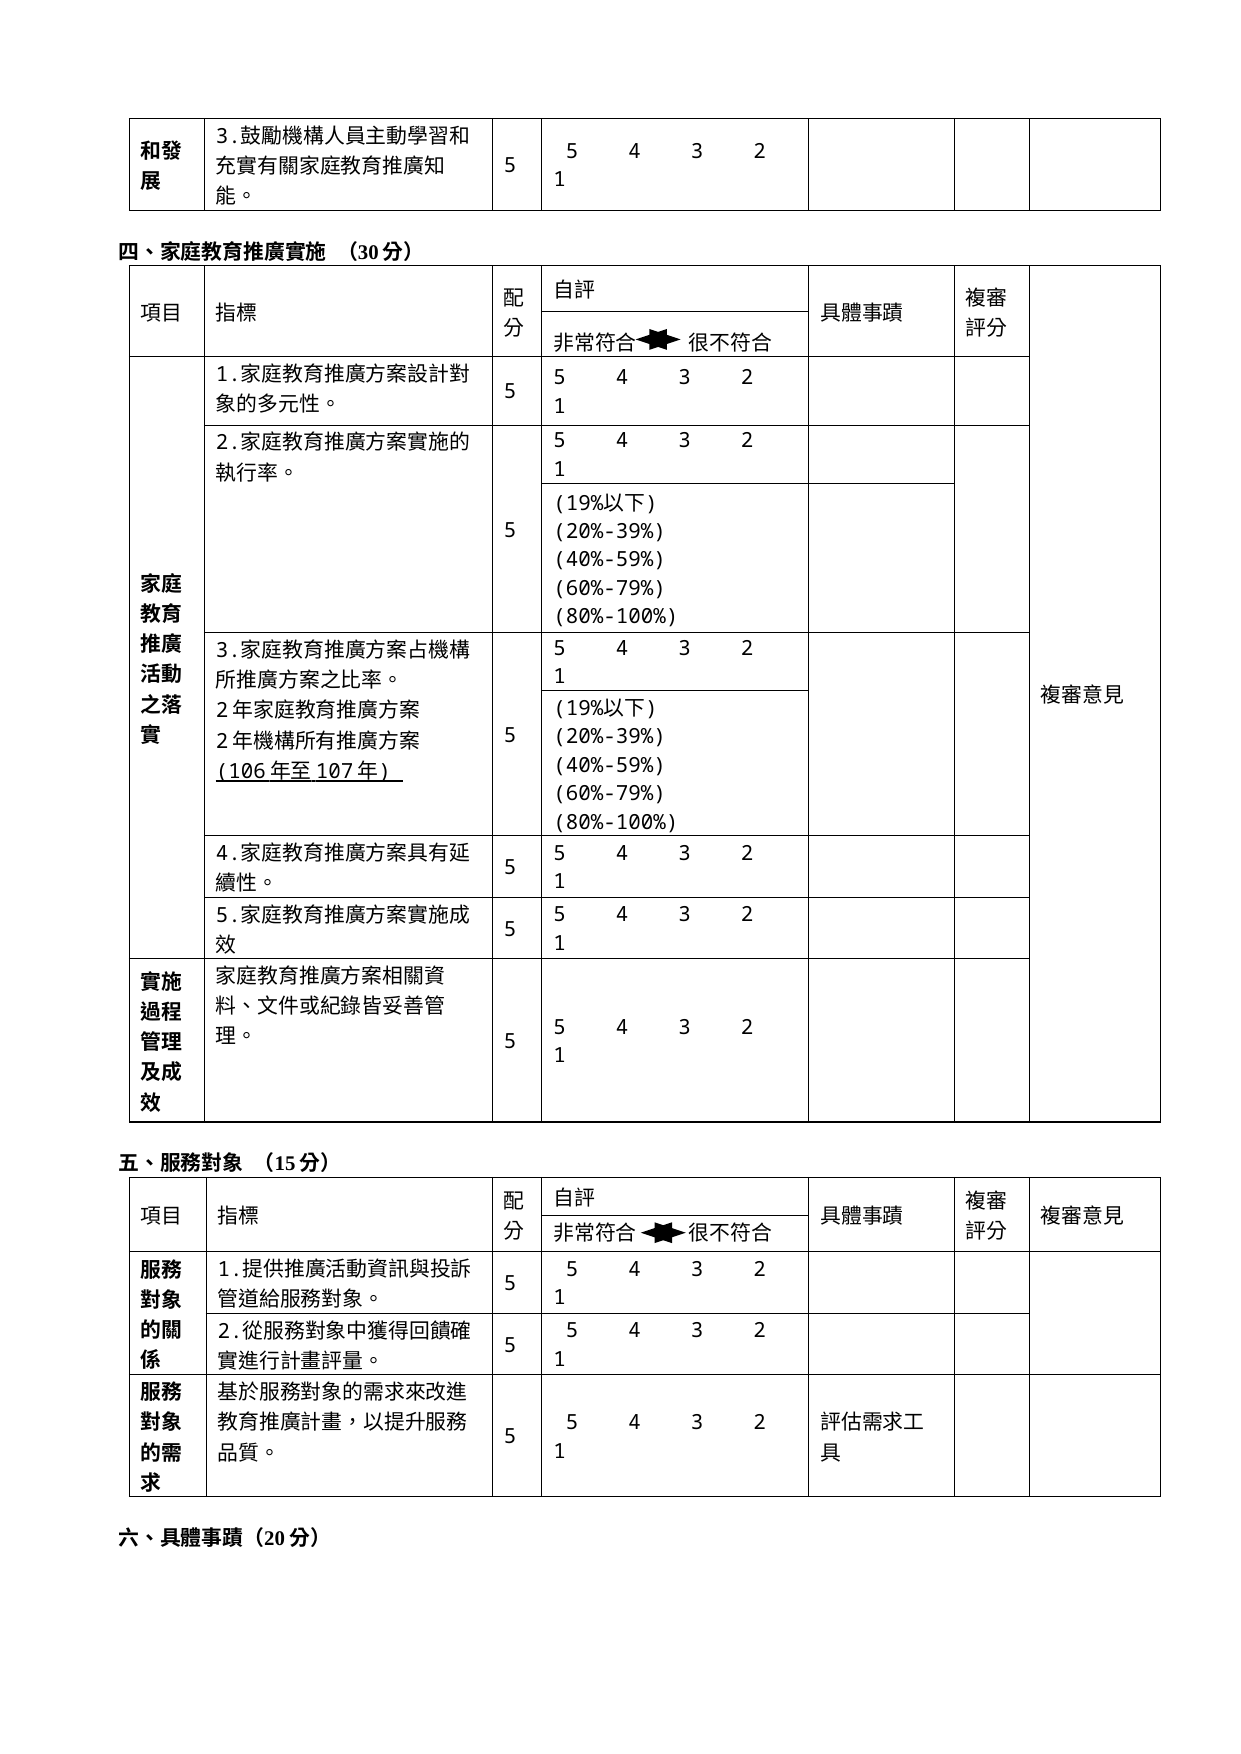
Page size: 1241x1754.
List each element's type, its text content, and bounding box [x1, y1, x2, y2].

table_header 指標 [207, 1178, 492, 1251]
table_header 自評 [542, 266, 808, 311]
table_cell 5 4 3 2 1 [542, 426, 808, 482]
table_cell [955, 633, 1029, 835]
table_cell 服務對象的關係 [130, 1252, 206, 1374]
table_cell 非常符合 很不符合 [542, 312, 808, 356]
table_cell 5 [493, 1314, 541, 1374]
table_cell 5 4 3 2 1 [542, 357, 808, 424]
table_cell [955, 959, 1029, 1121]
table_cell 5 [493, 426, 541, 632]
table_cell 5 [493, 633, 541, 835]
table_cell [955, 1314, 1029, 1374]
table_cell 服務對象的需求 [130, 1375, 206, 1496]
table_header 項目 [130, 266, 204, 356]
table_cell 5 [493, 898, 541, 958]
table_cell (19%以下) (20%-39%) (40%-59%) (60%-79%) (80%-100%) [542, 484, 808, 632]
table_cell 2.家庭教育推廣方案實施的執行率。 [205, 426, 492, 632]
table_cell 5 4 3 2 1 [542, 1252, 808, 1313]
table_cell 基於服務對象的需求來改進教育推廣計畫，以提升服務品質。 [207, 1375, 492, 1496]
table_cell [955, 1252, 1029, 1313]
table_cell [809, 1252, 954, 1313]
table_cell 3.鼓勵機構人員主動學習和充實有關家庭教育推廣知能。 [205, 119, 492, 210]
table_header 複審意見 [1030, 1178, 1160, 1251]
table_cell [809, 633, 954, 835]
table_cell 1.家庭教育推廣方案設計對象的多元性。 [205, 357, 492, 424]
table_header 複審評分 [955, 266, 1029, 356]
table_cell [955, 357, 1029, 424]
table_cell 非常符合 很不符合 [542, 1216, 808, 1251]
table_header 複審 評分 [955, 1178, 1029, 1251]
text 四、家庭教育推廣實施 （30分） [118, 235, 1122, 265]
table_cell [809, 898, 954, 958]
table_cell 5 [493, 119, 541, 210]
table_cell 5 [493, 1252, 541, 1313]
table_cell 和發展 [130, 119, 204, 210]
table_cell 家庭教育推廣活動 之落實 [130, 357, 204, 958]
table_cell [809, 357, 954, 424]
table_cell [1030, 119, 1160, 210]
table_cell 5 4 3 2 1 [542, 1375, 808, 1496]
table_header 具體事蹟 [809, 1178, 954, 1251]
table_header 自評 [542, 1178, 808, 1215]
table_cell 1.提供推廣活動資訊與投訴管道給服務對象。 [207, 1252, 492, 1313]
table_cell 5 [493, 836, 541, 897]
table_header 具體事蹟 [809, 266, 954, 356]
table_cell 實施過程管理及成效 [130, 959, 204, 1121]
table_cell [955, 426, 1029, 632]
table_cell [809, 1314, 954, 1374]
table_cell 3.家庭教育推廣方案占機構所推廣方案之比率。 2年家庭教育推廣方案 2年機構所有推廣方案 (106年至107年) [205, 633, 492, 835]
table_cell 5 [493, 357, 541, 424]
table_cell [809, 836, 954, 897]
table_cell [809, 959, 954, 1121]
text 六、具體事蹟（20分） [118, 1521, 1122, 1552]
table_cell 5 4 3 2 1 [542, 898, 808, 958]
table_cell [1030, 1252, 1160, 1374]
table_cell [955, 898, 1029, 958]
table_header 項目 [130, 1178, 206, 1251]
table_cell 5 [493, 1375, 541, 1496]
table_cell 4.家庭教育推廣方案具有延續性。 [205, 836, 492, 897]
table_cell [1030, 1375, 1160, 1496]
table_cell 5 4 3 2 1 [542, 1314, 808, 1374]
table_cell 5 4 3 2 1 [542, 836, 808, 897]
table_cell (19%以下) (20%-39%) (40%-59%) (60%-79%) (80%-100%) [542, 691, 808, 835]
table_cell [955, 119, 1029, 210]
table_header 配分 [493, 266, 541, 356]
table_cell 家庭教育推廣方案相關資料、文件或紀錄皆妥善管理。 [205, 959, 492, 1121]
table_header 複審意見 [1030, 266, 1160, 1121]
table_cell [809, 426, 954, 482]
table_cell 評估需求工具 [809, 1375, 954, 1496]
table_cell 5 [493, 959, 541, 1121]
table_cell [809, 119, 954, 210]
table_header 指標 [205, 266, 492, 356]
table_cell [809, 484, 954, 632]
table_header 配分 [493, 1178, 541, 1251]
text 五、服務對象 （15分） [118, 1147, 1122, 1177]
table_cell [955, 836, 1029, 897]
table_cell 5 4 3 2 1 [542, 959, 808, 1121]
table_cell 5 4 3 2 1 [542, 633, 808, 690]
table_cell [955, 1375, 1029, 1496]
table_cell 5.家庭教育推廣方案實施成效 [205, 898, 492, 958]
table_cell 5 4 3 2 1 [542, 119, 808, 210]
table_cell 2.從服務對象中獲得回饋確實進行計畫評量。 [207, 1314, 492, 1374]
